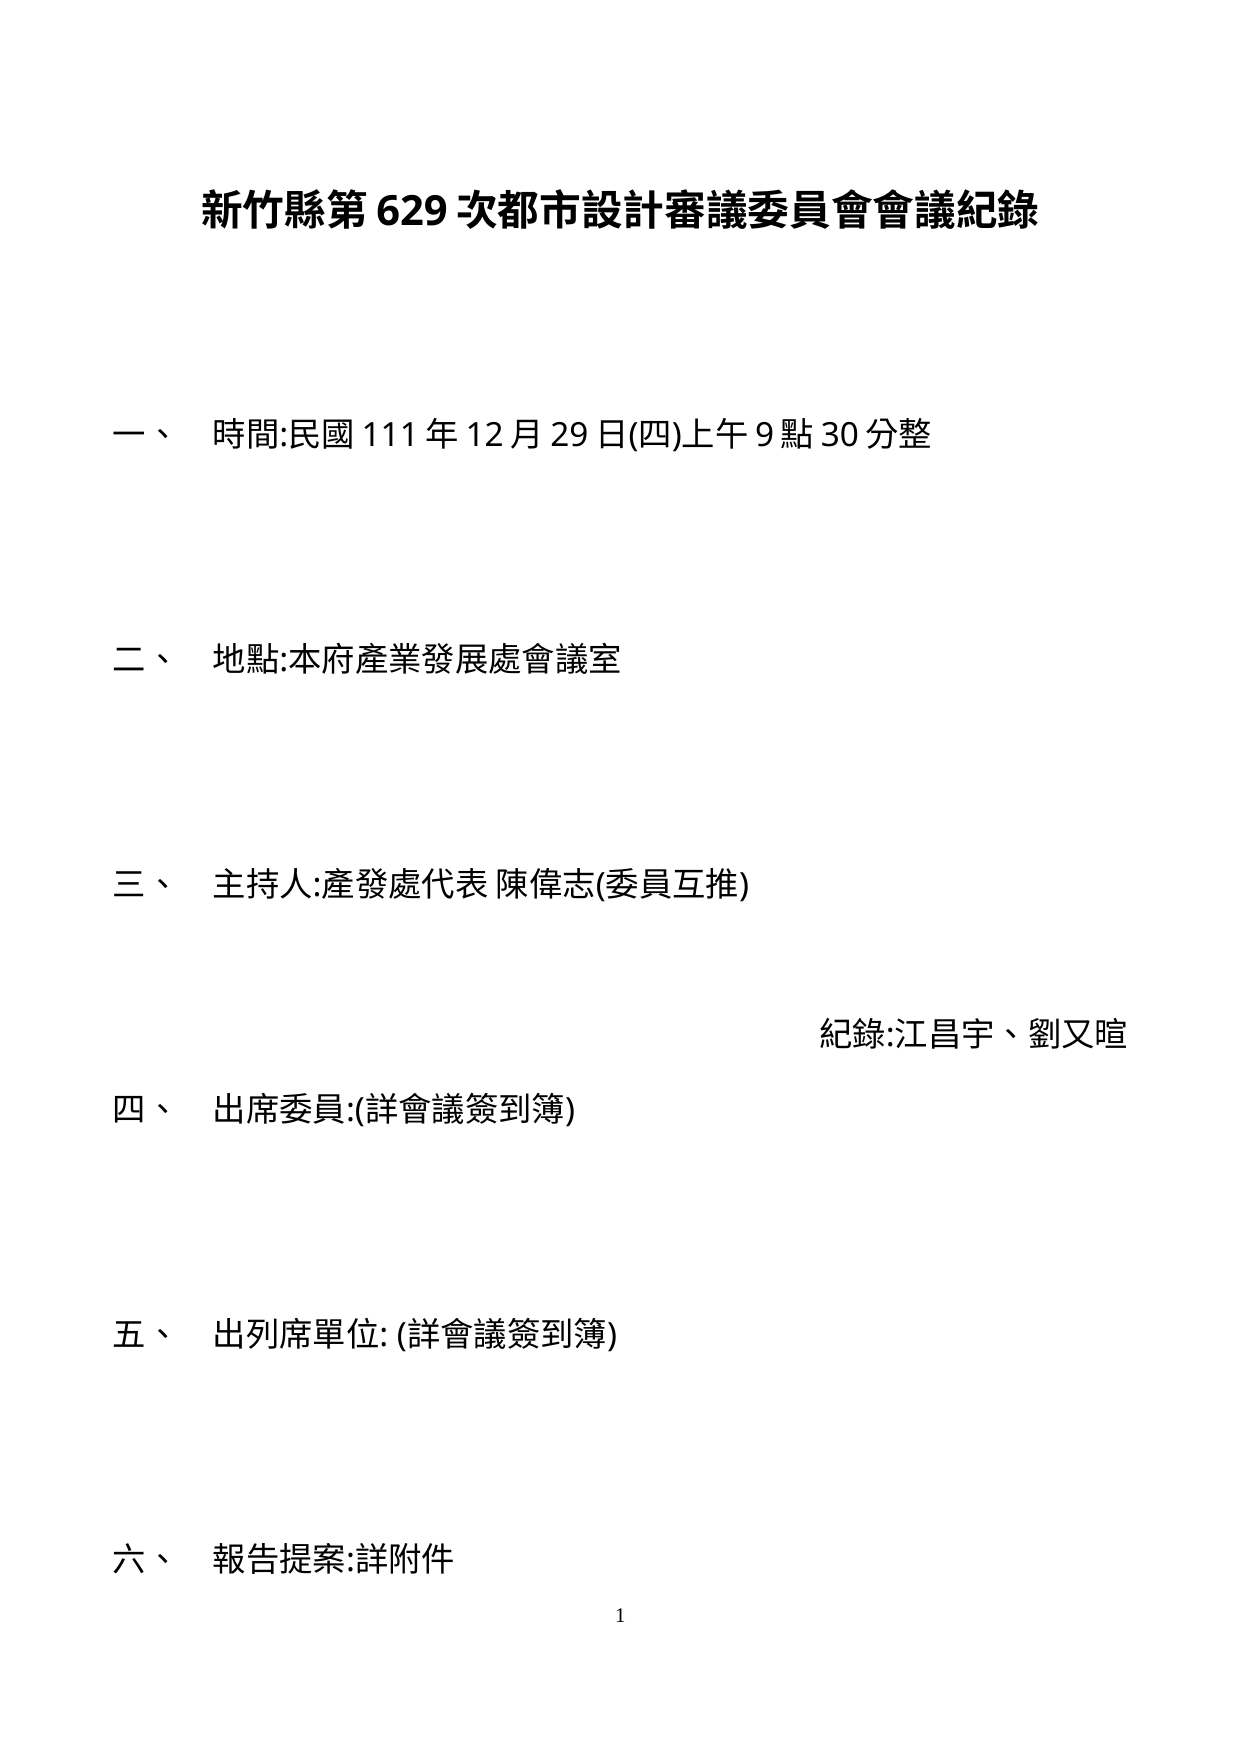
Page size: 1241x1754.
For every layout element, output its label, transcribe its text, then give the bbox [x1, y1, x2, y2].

list 出列席單位: (詳會議簽到簿) [112, 1289, 1128, 1364]
list 出席委員:(詳會議簽到簿) [112, 1064, 1128, 1139]
list 地點:本府產業發展處會議室 [112, 614, 1128, 689]
list 主持人:產發處代表 陳偉志(委員互推) [112, 839, 1128, 914]
list 報告提案:詳附件 [112, 1514, 1128, 1589]
text 新竹縣第629次都市設計審議委員會會議紀錄 [112, 164, 1128, 239]
text 紀錄:江昌宇、劉又暄 [112, 989, 1128, 1064]
list 時間:民國111年12月29日(四)上午9點30分整 [112, 389, 1128, 464]
